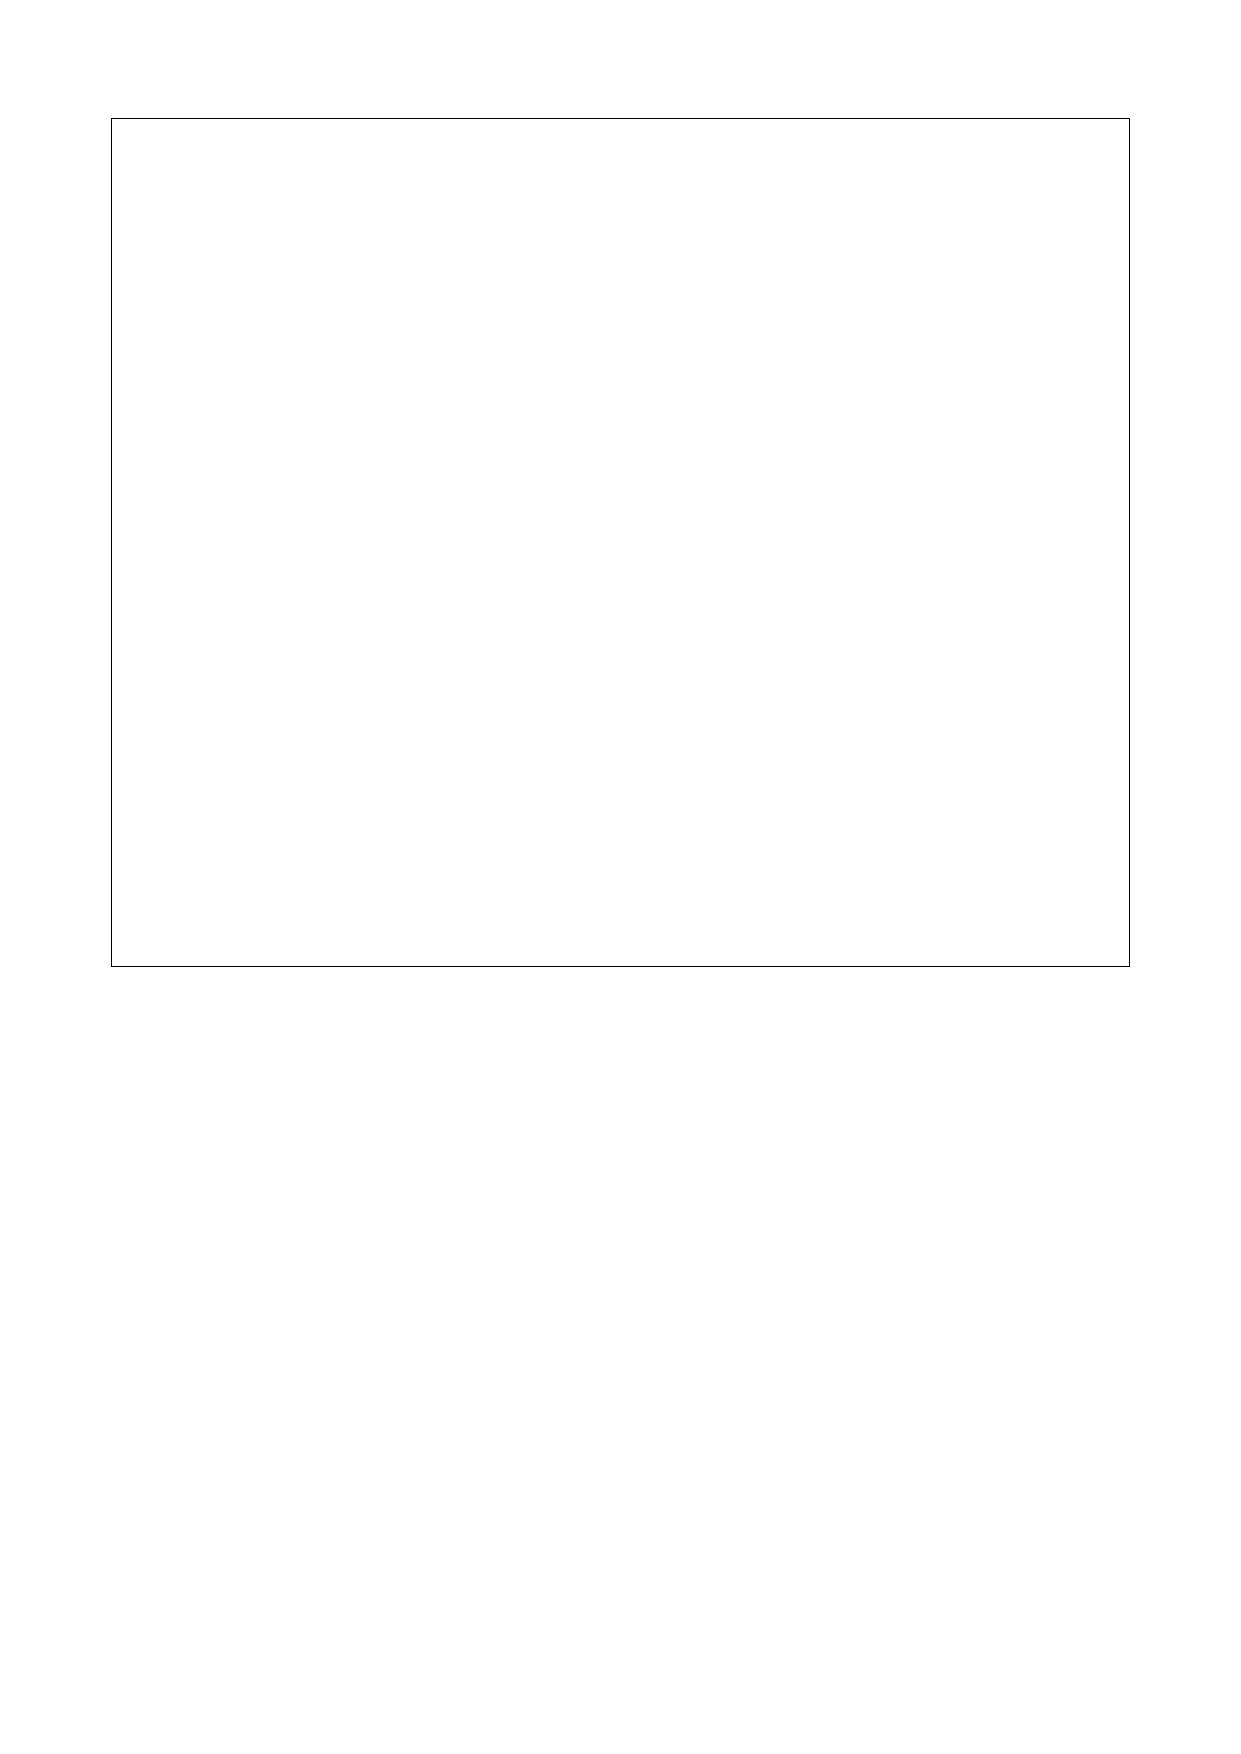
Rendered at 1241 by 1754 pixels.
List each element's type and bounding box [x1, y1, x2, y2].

table_header [112, 119, 1129, 966]
